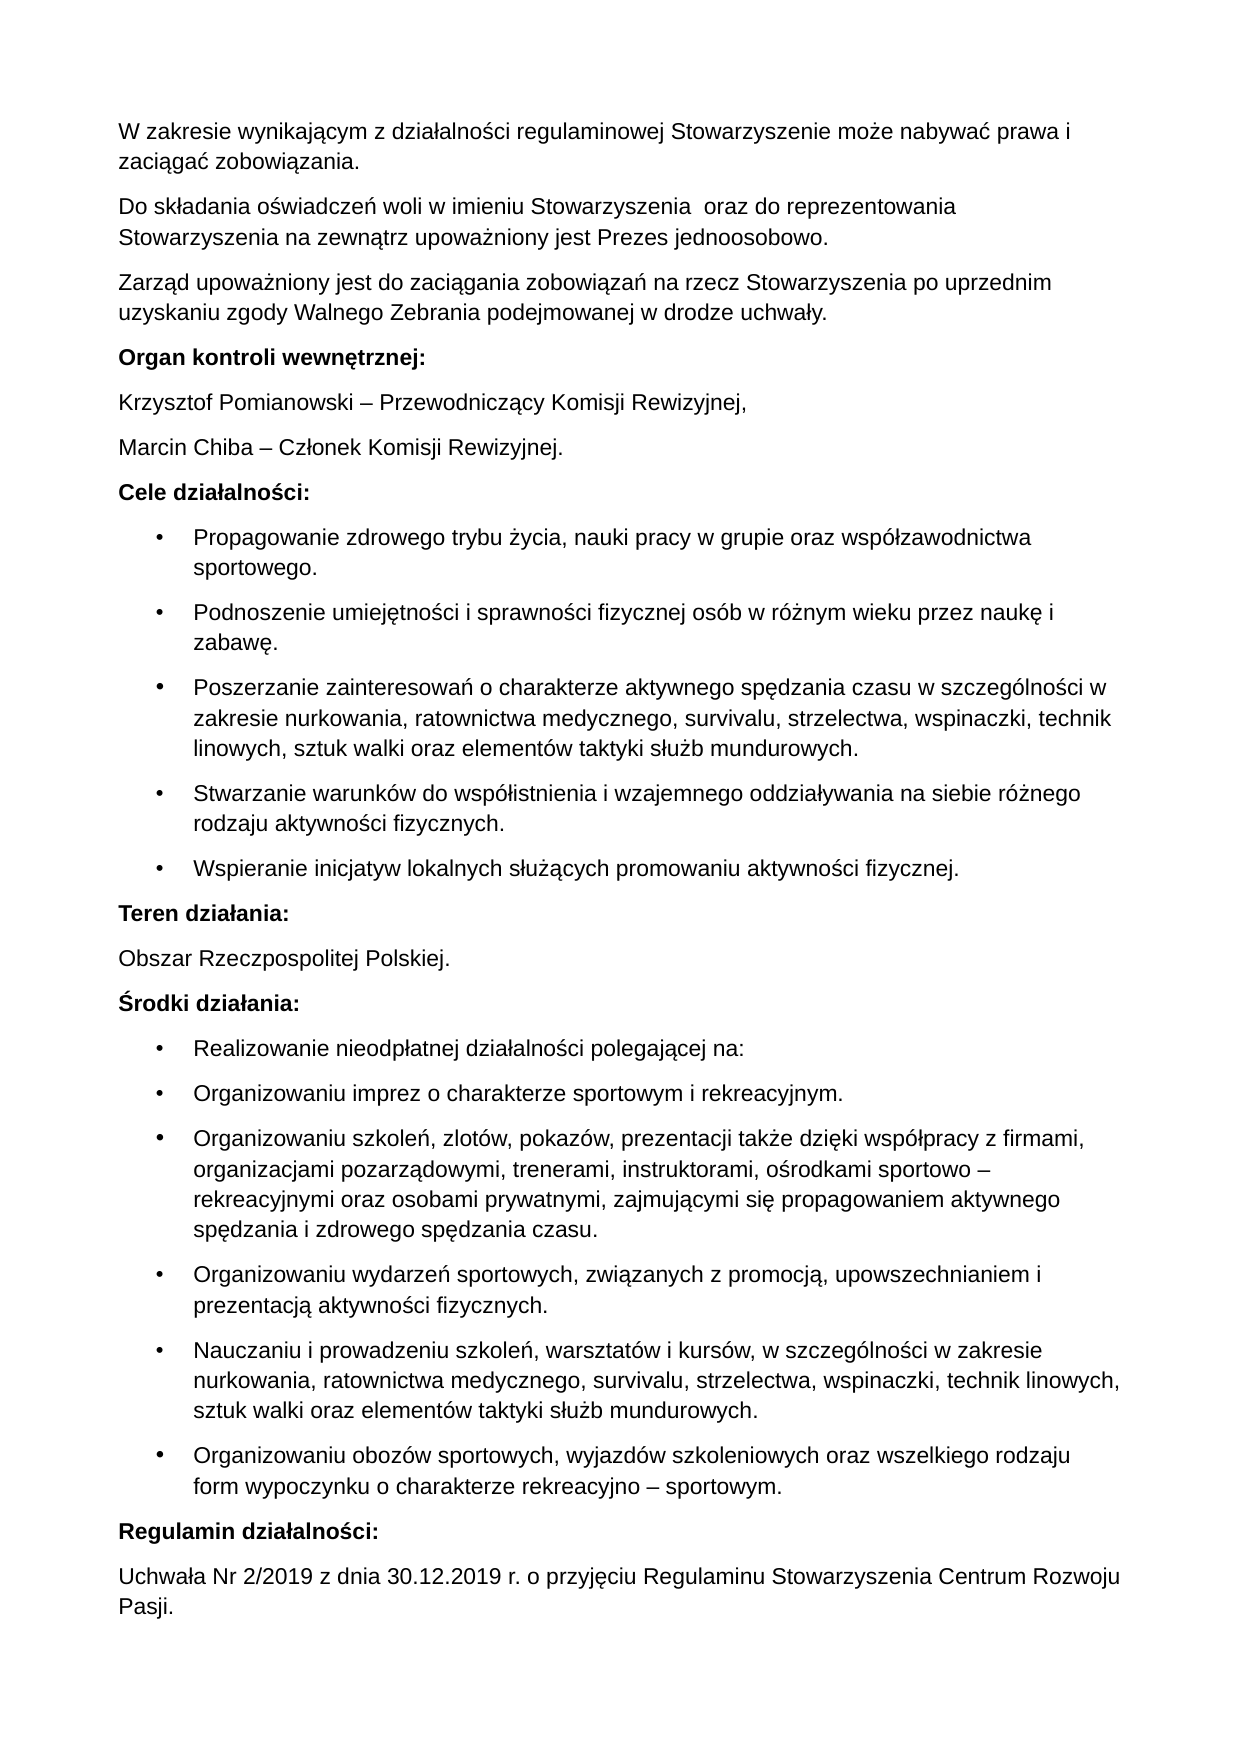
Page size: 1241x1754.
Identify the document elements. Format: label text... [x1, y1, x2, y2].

list Wspieranie inicjatyw lokalnych służących promowaniu aktywności fizycznej. [156, 855, 1122, 882]
text Krzysztof Pomianowski – Przewodniczący Komisji Rewizyjnej, [118, 389, 1122, 415]
subtitle Organ kontroli wewnętrznej: [118, 344, 1122, 370]
list Nauczaniu i prowadzeniu szkoleń, warsztatów i kursów, w szczególności w zakresie nurkowania, ratownictwa medycznego, survivalu, strzelectwa, wspinaczki, technik linowych, sztuk walki oraz elementów taktyki służb mundurowych. [156, 1337, 1122, 1423]
list Stwarzanie warunków do współistnienia i wzajemnego oddziaływania na siebie różnego rodzaju aktywności fizycznych. [156, 780, 1122, 837]
list Podnoszenie umiejętności i sprawności fizycznej osób w różnym wieku przez naukę i zabawę. [156, 599, 1122, 656]
list Poszerzanie zainteresowań o charakterze aktywnego spędzania czasu w szczególności w zakresie nurkowania, ratownictwa medycznego, survivalu, strzelectwa, wspinaczki, technik linowych, sztuk walki oraz elementów taktyki służb mundurowych. [156, 674, 1122, 761]
text Uchwała Nr 2/2019 z dnia 30.12.2019 r. o przyjęciu Regulaminu Stowarzyszenia Centrum Rozwoju Pasji. [118, 1563, 1122, 1619]
list Propagowanie zdrowego trybu życia, nauki pracy w grupie oraz współzawodnictwa sportowego. [156, 524, 1122, 580]
text Marcin Chiba – Członek Komisji Rewizyjnej. [118, 434, 1122, 460]
list Organizowaniu obozów sportowych, wyjazdów szkoleniowych oraz wszelkiego rodzaju form wypoczynku o charakterze rekreacyjno – sportowym. [156, 1442, 1122, 1499]
subtitle Regulamin działalności: [118, 1518, 1122, 1544]
subtitle Teren działania: [118, 900, 1122, 927]
text Do składania oświadczeń woli w imieniu Stowarzyszenia oraz do reprezentowania Stowarzyszenia na zewnątrz upoważniony jest Prezes jednoosobowo. [118, 193, 1122, 250]
list Organizowaniu wydarzeń sportowych, związanych z promocją, upowszechnianiem i prezentacją aktywności fizycznych. [156, 1261, 1122, 1318]
text Zarząd upoważniony jest do zaciągania zobowiązań na rzecz Stowarzyszenia po uprzednim uzyskaniu zgody Walnego Zebrania podejmowanej w drodze uchwały. [118, 268, 1122, 325]
text W zakresie wynikającym z działalności regulaminowej Stowarzyszenie może nabywać prawa i zaciągać zobowiązania. [118, 118, 1122, 175]
subtitle Cele działalności: [118, 479, 1122, 505]
list Organizowaniu imprez o charakterze sportowym i rekreacyjnym. [156, 1080, 1122, 1107]
subtitle Środki działania: [118, 990, 1122, 1017]
text Obszar Rzeczpospolitej Polskiej. [118, 945, 1122, 972]
list Organizowaniu szkoleń, zlotów, pokazów, prezentacji także dzięki współpracy z firmami, organizacjami pozarządowymi, trenerami, instruktorami, ośrodkami sportowo – rekreacyjnymi oraz osobami prywatnymi, zajmującymi się propagowaniem aktywnego spędzania i zdrowego spędzania czasu. [156, 1125, 1122, 1243]
list Realizowanie nieodpłatnej działalności polegającej na: [156, 1035, 1122, 1062]
